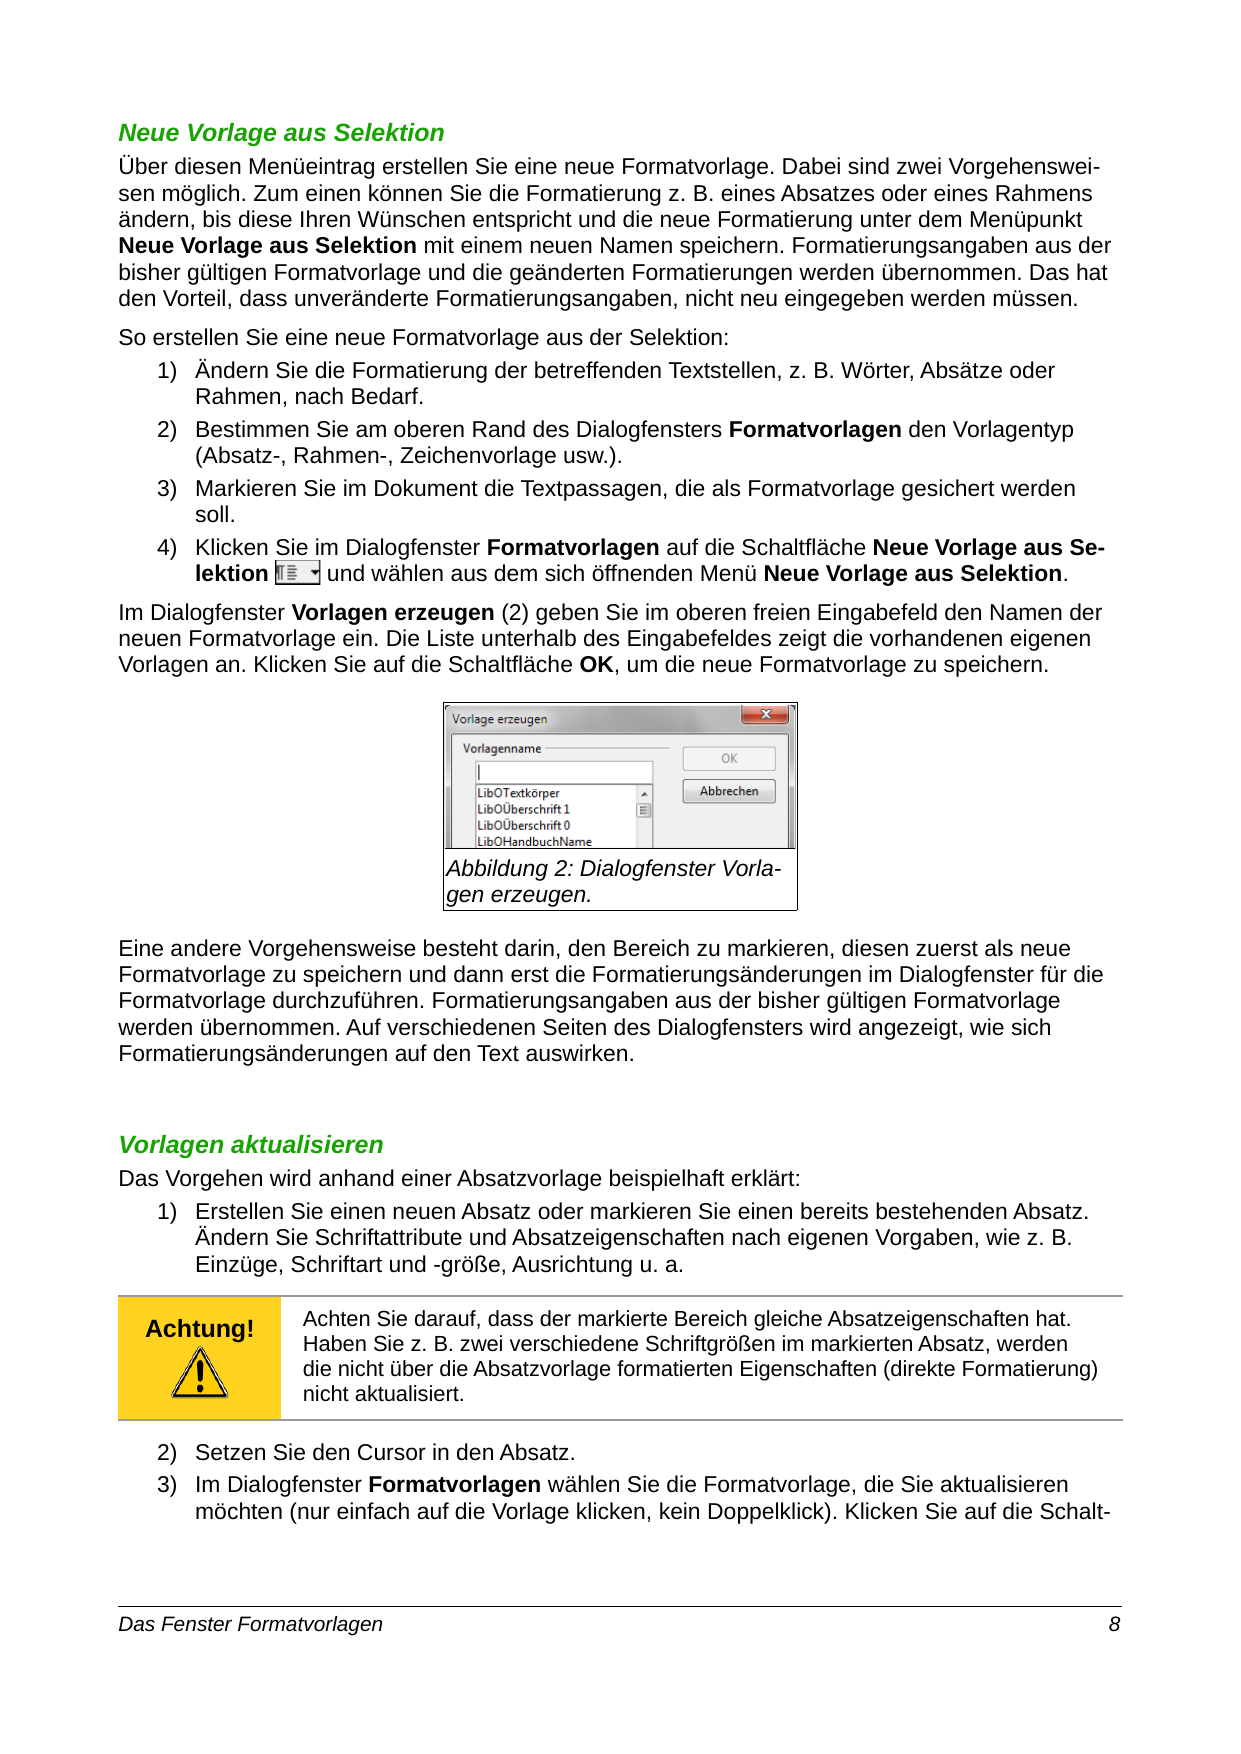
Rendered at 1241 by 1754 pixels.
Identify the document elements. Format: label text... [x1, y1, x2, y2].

subtitle Neue Vorlage aus Selektion [118, 118, 1122, 147]
list Klicken Sie im Dialogfenster Formatvorlagen auf die Schaltfläche Neue Vorlage aus Se­lektion und wählen aus dem sich öffnenden Menü Neue Vorlage aus Selektion. [177, 533, 1122, 586]
list So erstellen Sie eine neue Formatvorlage aus der Selektion: [118, 324, 1122, 350]
list Im Dialogfenster Formatvorlagen wählen Sie die Formatvorlage, die Sie aktualisieren möchten (nur einfach auf die Vorlage klicken, kein Doppelklick). Klicken Sie auf die Schalt­fläche Neue Vorlage aus Selektion (rechts oben im Fenster) und wählen den Menü­punkt Vorlage aktualisieren aus (Abbildung 3). [177, 1471, 1122, 1524]
picture [275, 560, 321, 585]
text Eine andere Vorgehensweise besteht darin, den Bereich zu markieren, diesen zuerst als neue Formatvorlage zu speichern und dann erst die Formatierungsänderungen im Dialogfenster für die Formatvorlage durch­zuführen. Formatierungsangaben aus der bisher gültigen Formatvorlage werden übernommen. Auf verschiedenen Seiten des Dialogfensters wird angezeigt, wie sich Formatierungsänderungen auf den Text auswirken. [118, 934, 1122, 1066]
table_header Achtung! [118, 1297, 281, 1419]
picture [444, 705, 796, 849]
table_header Achten Sie darauf, dass der markierte Bereich gleiche Absatzeigenschaften hat. Haben Sie z. B. zwei verschiedene Schriftgrößen im markierten Absatz, werden die nicht über die Absatzvorlage formatierten Eigenschaften (direkte Formatierung) nicht aktualisiert. [281, 1297, 1122, 1419]
list Erstellen Sie einen neuen Absatz oder markieren Sie einen bereits bestehenden Absatz. Ändern Sie Schriftattribute und Absatzeigenschaften nach eigenen Vorgaben, wie z. B. Einzüge, Schriftart und -größe, Ausrichtung u. a. [177, 1198, 1122, 1277]
list Markieren Sie im Dokument die Textpassagen, die als Formatvorlage gesichert werden soll. [177, 474, 1122, 527]
list Bestimmen Sie am oberen Rand des Dialogfensters Formatvorlagen den Vorlagentyp (Ab­satz-, Rahmen-, Zeichenvorlage usw.). [177, 416, 1122, 468]
subtitle Vorlagen aktualisieren [118, 1130, 1122, 1159]
text Im Dialogfenster Vorlagen erzeugen (Abbildung 2) geben Sie im oberen freien Eingabefeld den Namen der neuen Formatvorlage ein. Die Liste unterhalb des Eingabefeldes zeigt die vorhandenen eigenen Vorlagen an. Klicken Sie auf die Schaltfläche OK, um die neue Formatvorlage zu speichern. [118, 599, 1122, 678]
list Das Vorgehen wird anhand einer Absatzvorlage beispielhaft erklärt: [118, 1165, 1122, 1191]
list Ändern Sie die Formatierung der betreffenden Textstellen, z. B. Wörter, Absätze oder Rahmen, nach Bedarf. [177, 357, 1122, 409]
text Abbildung 2: Dialogfenster Vorla­gen erzeugen. [446, 849, 794, 907]
text Über diesen Menüeintrag erstellen Sie eine neue Formatvorlage. Dabei sind zwei Vorgehenswei­sen möglich. Zum einen können Sie die Formatierung z. B. eines Absatzes oder eines Rahmens ändern, bis diese Ihren Wünschen entspricht und die neue Formatierung unter dem Menüpunkt Neue Vorlage aus Selektion mit einem neuen Namen speichern. Formatierungsangaben aus der bisher gültigen Formatvorlage und die geänderten Formatierungen werden übernommen. Das hat den Vorteil, dass unveränderte Formatierungsangaben, nicht neu eingege­ben werden müssen. [118, 153, 1122, 311]
list Setzen Sie den Cursor in den Absatz. [177, 1439, 1122, 1465]
picture [167, 1342, 232, 1402]
